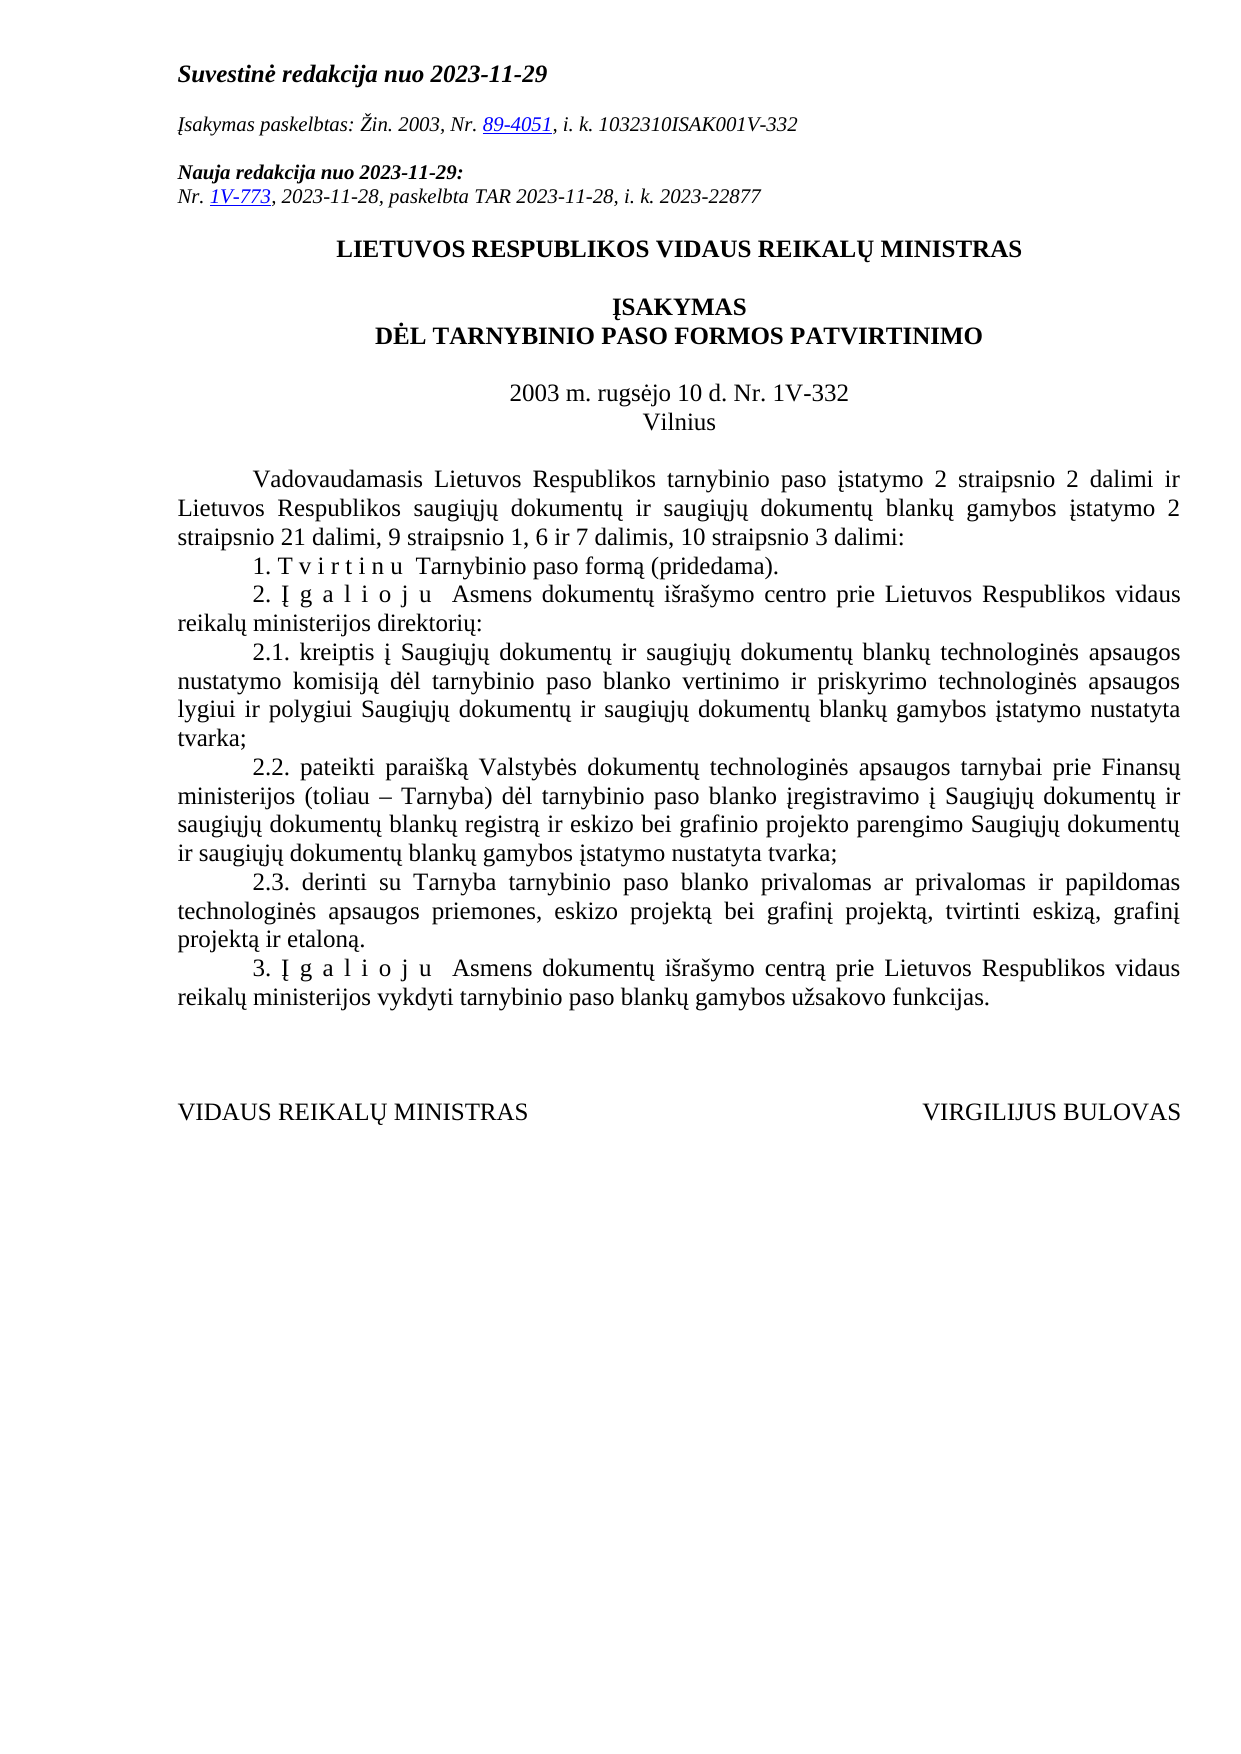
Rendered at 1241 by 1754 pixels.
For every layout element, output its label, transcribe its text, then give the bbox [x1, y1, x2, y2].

text LIETUVOS RESPUBLIKOS VIDAUS REIKALŲ MINISTRAS [177, 234, 1181, 263]
text 3. Įgalioju Asmens dokumentų išrašymo centrą prie Lietuvos Respublikos vidaus reikalų ministerijos vykdyti tarnybinio paso blankų gamybos užsakovo funkcijas. [177, 953, 1181, 1011]
text 2.2. pateikti paraišką Valstybės dokumentų technologinės apsaugos tarnybai prie Finansų ministerijos (toliau – Tarnyba) dėl tarnybinio paso blanko įregistravimo į Saugiųjų dokumentų ir saugiųjų dokumentų blankų registrą ir eskizo bei grafinio projekto parengimo Saugiųjų dokumentų ir saugiųjų dokumentų blankų gamybos įstatymo nustatyta tvarka; [177, 752, 1181, 867]
text Vidaus reikalų ministras Virgilijus Bulovas [177, 1097, 1181, 1126]
text 2. Įgalioju Asmens dokumentų išrašymo centro prie Lietuvos Respublikos vidaus reikalų ministerijos direktorių: [177, 579, 1181, 637]
text Nr. 1V-773, 2023-11-28, paskelbta TAR 2023-11-28, i. k. 2023-22877 [177, 184, 1181, 208]
text 2003 m. rugsėjo 10 d. Nr. 1V-332 [177, 378, 1181, 407]
text 2.1. kreiptis į Saugiųjų dokumentų ir saugiųjų dokumentų blankų technologinės apsaugos nustatymo komisiją dėl tarnybinio paso blanko vertinimo ir priskyrimo technologinės apsaugos lygiui ir polygiui Saugiųjų dokumentų ir saugiųjų dokumentų blankų gamybos įstatymo nustatyta tvarka; [177, 637, 1181, 752]
text Vilnius [177, 407, 1181, 436]
text 2.3. derinti su Tarnyba tarnybinio paso blanko privalomas ar privalomas ir papildomas technologinės apsaugos priemones, eskizo projektą bei grafinį projektą, tvirtinti eskizą, grafinį projektą ir etaloną. [177, 867, 1181, 953]
text Įsakymas paskelbtas: Žin. 2003, Nr. 89-4051, i. k. 1032310ISAK001V-332 [177, 112, 1181, 136]
text Suvestinė redakcija nuo 2023-11-29 [177, 59, 1181, 88]
text DĖL TARNYBINIO PASO FORMOS PATVIRTINIMO [177, 321, 1181, 349]
text ĮSAKYMAS [177, 292, 1181, 321]
text Vadovaudamasis Lietuvos Respublikos tarnybinio paso įstatymo 2 straipsnio 2 dalimi ir Lietuvos Respublikos saugiųjų dokumentų ir saugiųjų dokumentų blankų gamybos įstatymo 2 straipsnio 21 dalimi, 9 straipsnio 1, 6 ir 7 dalimis, 10 straipsnio 3 dalimi: [177, 464, 1181, 551]
text Nauja redakcija nuo 2023-11-29: [177, 160, 1181, 184]
text 1. Tvirtinu Tarnybinio paso formą (pridedama). [177, 551, 1181, 579]
